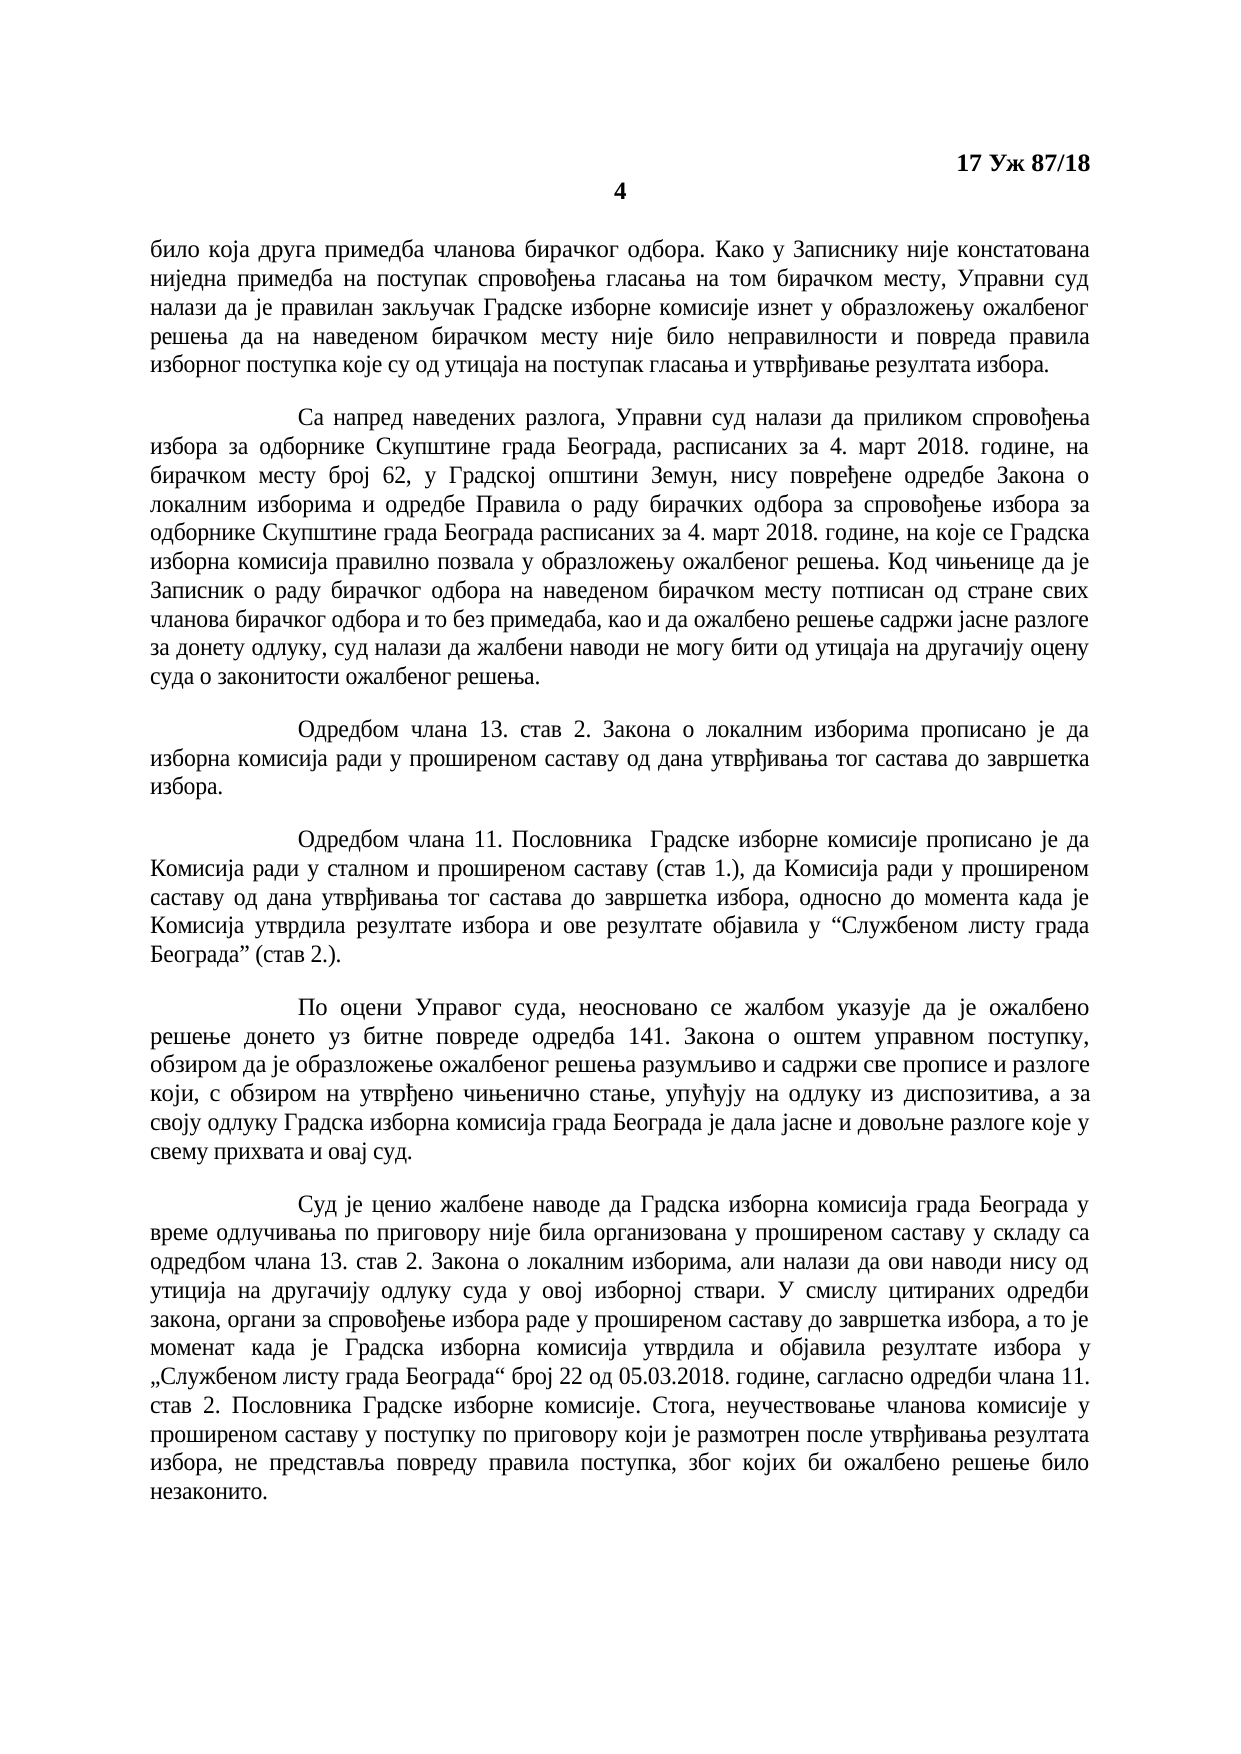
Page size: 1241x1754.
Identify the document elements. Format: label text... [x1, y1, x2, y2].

text Са напред наведених разлога, Управни суд налази да приликом спровођења избора за одборнике Скупштине града Београда, расписаних за 4. март 2018. године, на бирачком месту број 62, у Градској општини Земун, нису повређене одредбе Закона о локалним изборима и одредбе Правила о раду бирачких одбора за спровођење избора за одборнике Скупштине града Београда расписаних за 4. март 2018. године, на које се Градска изборна комисија правилно позвала у образложењу ожалбеног решења. Код чињенице да је Записник о раду бирачког одбора на наведеном бирачком месту потписан од стране свих чланова бирачког одбора и то без примедаба, као и да ожалбено решење садржи јасне разлоге за донету одлуку, суд налази да жалбени наводи не могу бити од утицаја на другачију оцену суда о законитости ожалбеног решења. [150, 402, 1090, 690]
text Одредбом члана 11. Пословника Градске изборне комисије прописано је да Комисија ради у сталном и проширеном саставу (став 1.), да Комисија ради у проширеном саставу од дана утврђивања тог састава до завршетка избора, односно до момента када је Комисија утврдила резултате избора и ове резултате објавила у “Службеном листу града Београда” (став 2.). [150, 824, 1090, 968]
text било која друга примедба чланова бирачког одбора. Како у Записнику није констатована ниједна примедба на поступак спровођења гласања на том бирачком месту, Управни суд налази да је правилан закључак Градске изборне комисије изнет у образложењу ожалбеног решења да на наведеном бирачком месту није било неправилности и повреда правила изборног поступка које су од утицаја на поступак гласања и утврђивање резултата избора. [150, 234, 1090, 378]
text Суд је ценио жалбене наводе да Градска изборна комисија града Београда у време одлучивања по приговору није била организована у проширеном саставу у складу са одредбом члана 13. став 2. Закона о локалним изборима, али налази да ови наводи нису од утиција на другачију одлуку суда у овој изборној ствари. У смислу цитираних одредби закона, органи за спровођење избора раде у проширеном саставу до завршетка избора, а то је моменат када је Градска изборна комисија утврдила и објавила резултате избора у „Службеном листу града Београда“ број 22 од 05.03.2018. године, сагласно одредби члана 11. став 2. Пословника Градске изборне комисије. Стога, неучествовање чланова комисије у проширеном саставу у поступку по приговору који је размотрен после утврђивања резултата избора, не представља повреду правила поступка, због којих би ожалбено решење било незаконито. [150, 1189, 1090, 1505]
text По оцени Управог суда, неосновано се жалбом указује да је ожалбено решење донето уз битне повреде одредба 141. Закона о оштем управном поступку, обзиром да је образложење ожалбеног решења разумљиво и садржи све прописе и разлоге који, с обзиром на утврђено чињенично стање, упућују на одлуку из диспозитива, а за своју одлуку Градска изборна комисија града Београда је дала јасне и довољне разлоге које у свему прихвата и овај суд. [150, 992, 1090, 1164]
text Одредбом члана 13. став 2. Закона о локалним изборима прописано је да изборна комисија ради у проширеном саставу од дана утврђивања тог састава до завршетка избора. [150, 714, 1090, 800]
